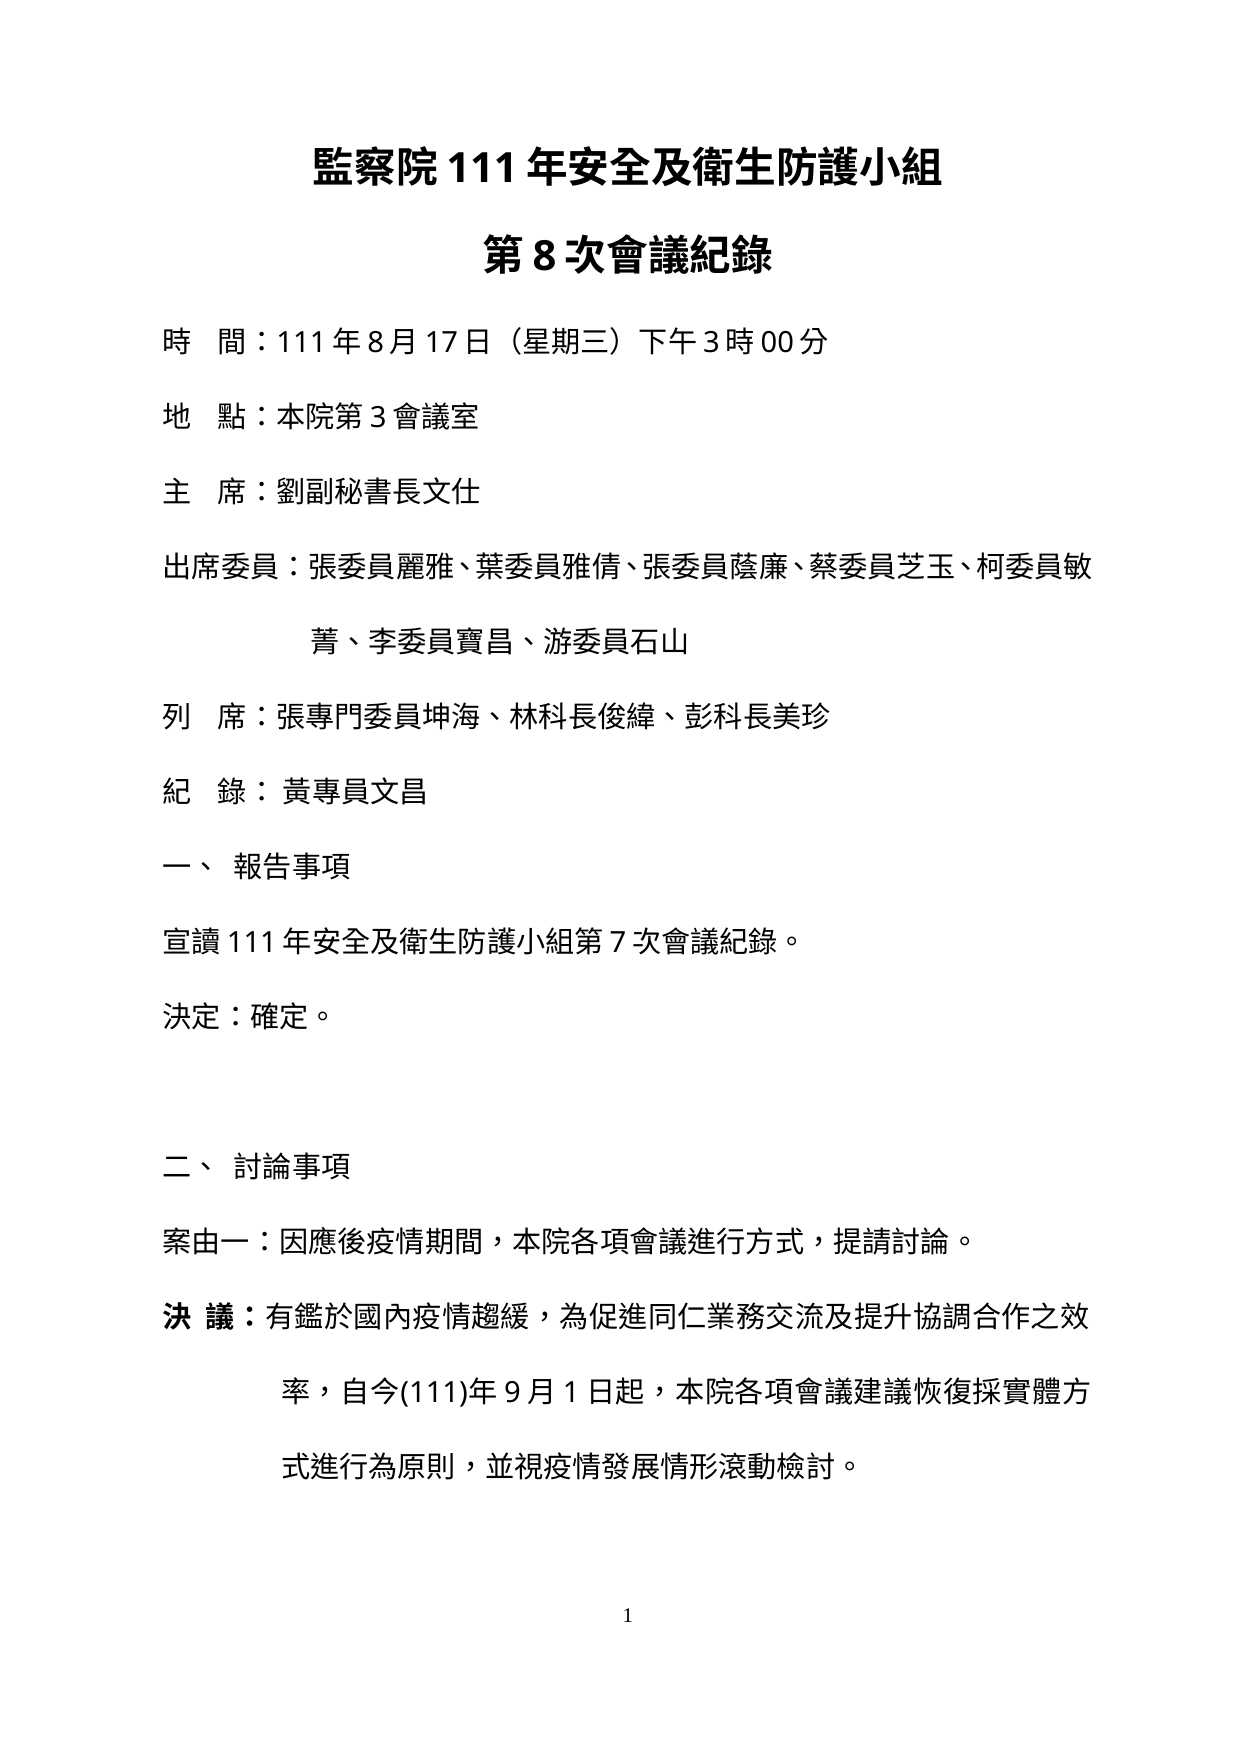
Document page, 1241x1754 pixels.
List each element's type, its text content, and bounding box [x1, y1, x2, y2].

subtitle 時 間：111年8月17日（星期三）下午3時00分 [162, 302, 1093, 377]
subtitle 主 席：劉副秘書長文仕 [162, 452, 1093, 527]
subtitle 決 議：有鑑於國內疫情趨緩，為促進同仁業務交流及提升協調合作之效率，自今(111)年9月1日起，本院各項會議建議恢復採實體方式進行為原則，並視疫情發展情形滾動檢討。 [162, 1277, 1093, 1502]
subtitle 報告事項 [162, 827, 1093, 902]
text 監察院111年安全及衛生防護小組 [162, 127, 1093, 202]
subtitle 紀 錄： 黃專員文昌 [162, 752, 1093, 827]
subtitle 決定：確定。 [162, 977, 1093, 1052]
subtitle 案由一：因應後疫情期間，本院各項會議進行方式，提請討論。 [162, 1202, 1093, 1277]
subtitle 列 席：張專門委員坤海、林科長俊緯、彭科長美珍 [162, 677, 1093, 752]
subtitle 出席委員：張委員麗雅、葉委員雅倩、張委員蔭廉、蔡委員芝玉、柯委員敏菁、李委員寶昌、游委員石山 [162, 527, 1093, 677]
subtitle 宣讀111年安全及衛生防護小組第7次會議紀錄。 [162, 902, 1093, 977]
subtitle 地 點：本院第3會議室 [162, 377, 1093, 452]
subtitle 討論事項 [162, 1127, 1093, 1202]
text 第8次會議紀錄 [162, 214, 1093, 289]
